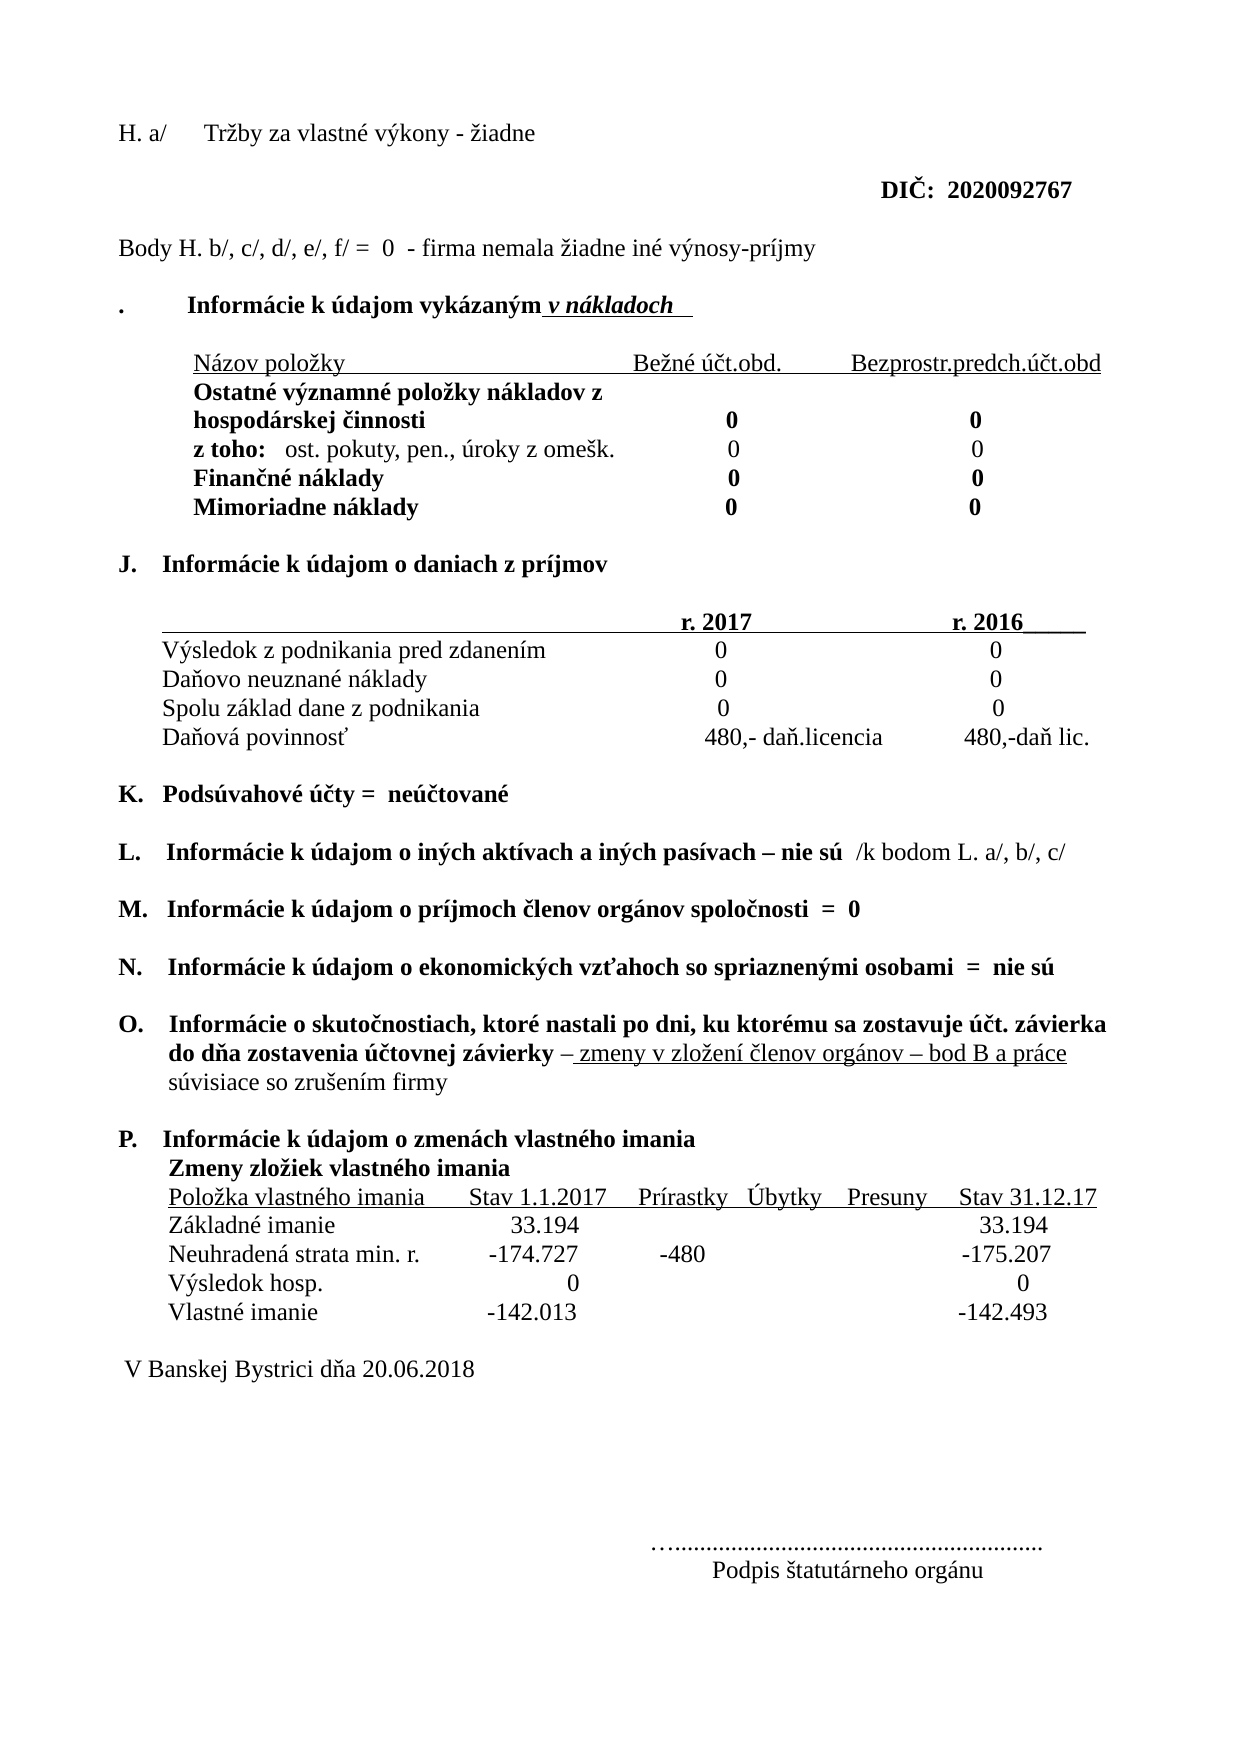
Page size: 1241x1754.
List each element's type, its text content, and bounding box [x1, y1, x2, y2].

text Body H. b/, c/, d/, e/, f/ = 0 - firma nemala žiadne iné výnosy-príjmy [118, 233, 1122, 262]
text K. Podsúvahové účty = neúčtované [118, 779, 1122, 808]
text hospodárskej činnosti 0 0 [118, 406, 1122, 434]
text Vlastné imanie -142.013 -142.493 [118, 1297, 1122, 1326]
text súvisiace so zrušením firmy [118, 1067, 1122, 1096]
text Položka vlastného imania Stav 1.1.2017 Prírastky Úbytky Presuny Stav 31.12.17 [118, 1182, 1122, 1211]
text z toho: ost. pokuty, pen., úroky z omešk. 0 0 [118, 434, 1122, 463]
text Zmeny zložiek vlastného imania [118, 1153, 1122, 1182]
text Názov položky Bežné účt.obd. Bezprostr.predch.účt.obd [118, 348, 1122, 377]
text L. Informácie k údajom o iných aktívach a iných pasívach – nie sú /k bodom L. a/, b/, c/ [118, 837, 1122, 866]
text Neuhradená strata min. r. -174.727 -480 -175.207 [118, 1239, 1122, 1268]
text …........................................................... [118, 1527, 1122, 1556]
text H. a/ Tržby za vlastné výkony - žiadne [118, 118, 1122, 147]
text DIČ: 2020092767 [118, 176, 1122, 204]
text Spolu základ dane z podnikania 0 0 [118, 693, 1122, 722]
text Výsledok hosp. 0 0 [118, 1268, 1122, 1297]
text Daňová povinnosť 480,- daň.licencia 480,-daň lic. [118, 722, 1122, 751]
text Podpis štatutárneho orgánu [118, 1556, 1122, 1584]
text M. Informácie k údajom o príjmoch členov orgánov spoločnosti = 0 [118, 894, 1122, 923]
text . Informácie k údajom vykázaným v nákladoch [118, 291, 1122, 319]
text O. Informácie o skutočnostiach, ktoré nastali po dni, ku ktorému sa zostavuje účt. závierka [118, 1009, 1122, 1038]
text Ostatné významné položky nákladov z [118, 377, 1122, 406]
text r. 2017 r. 2016_____ [118, 607, 1122, 636]
text do dňa zostavenia účtovnej závierky – zmeny v zložení členov orgánov – bod B a práce [118, 1038, 1122, 1067]
text Finančné náklady 0 0 [118, 463, 1122, 492]
text N. Informácie k údajom o ekonomických vzťahoch so spriaznenými osobami = nie sú [118, 952, 1122, 981]
text Daňovo neuznané náklady 0 0 [118, 664, 1122, 693]
text V Banskej Bystrici dňa 20.06.2018 [118, 1354, 1122, 1383]
text J. Informácie k údajom o daniach z príjmov [118, 549, 1122, 578]
text Základné imanie 33.194 33.194 [118, 1211, 1122, 1239]
text P. Informácie k údajom o zmenách vlastného imania [118, 1124, 1122, 1153]
text Výsledok z podnikania pred zdanením 0 0 [118, 636, 1122, 664]
text Mimoriadne náklady 0 0 [118, 492, 1122, 521]
